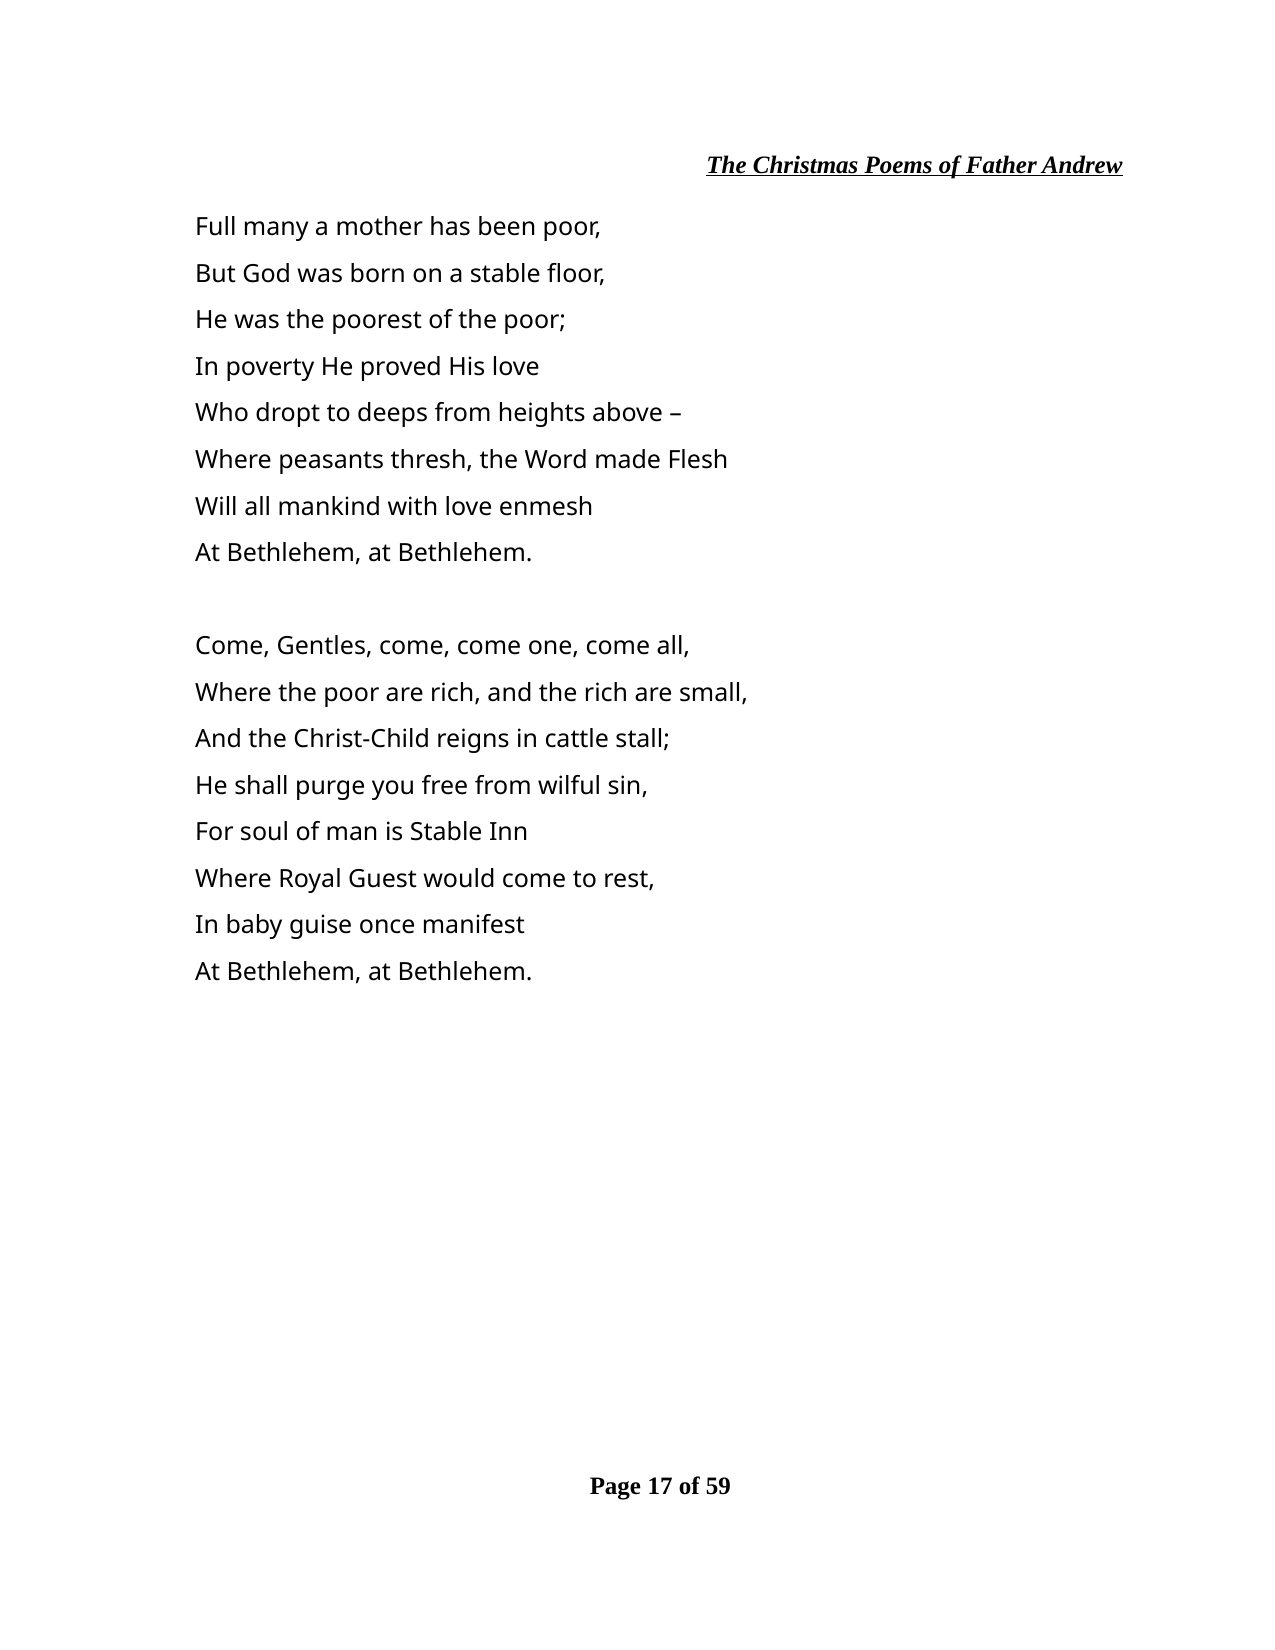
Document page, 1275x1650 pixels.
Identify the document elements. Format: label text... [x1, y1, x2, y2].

text At Bethlehem, at Bethlehem. [195, 535, 1125, 569]
text He shall purge you free from wilful sin, [195, 767, 1125, 802]
text Where the poor are rich, and the rich are small, [195, 674, 1125, 708]
text Who dropt to deeps from heights above – [195, 395, 1125, 429]
text For soul of man is Stable Inn [195, 814, 1125, 848]
text He was the poorest of the poor; [195, 302, 1125, 336]
text Come, Gentles, come, come one, come all, [195, 628, 1125, 662]
text Full many a mother has been poor, [195, 209, 1125, 243]
text Where peasants thresh, the Word made Flesh [195, 442, 1125, 476]
text In poverty He proved His love [195, 348, 1125, 382]
text In baby guise once manifest [195, 907, 1125, 941]
text Where Royal Guest would come to rest, [195, 861, 1125, 895]
text But God was born on a stable floor, [195, 255, 1125, 289]
text And the Christ-Child reigns in cattle stall; [195, 721, 1125, 755]
text At Bethlehem, at Bethlehem. [195, 954, 1125, 988]
text Will all mankind with love enmesh [195, 488, 1125, 522]
